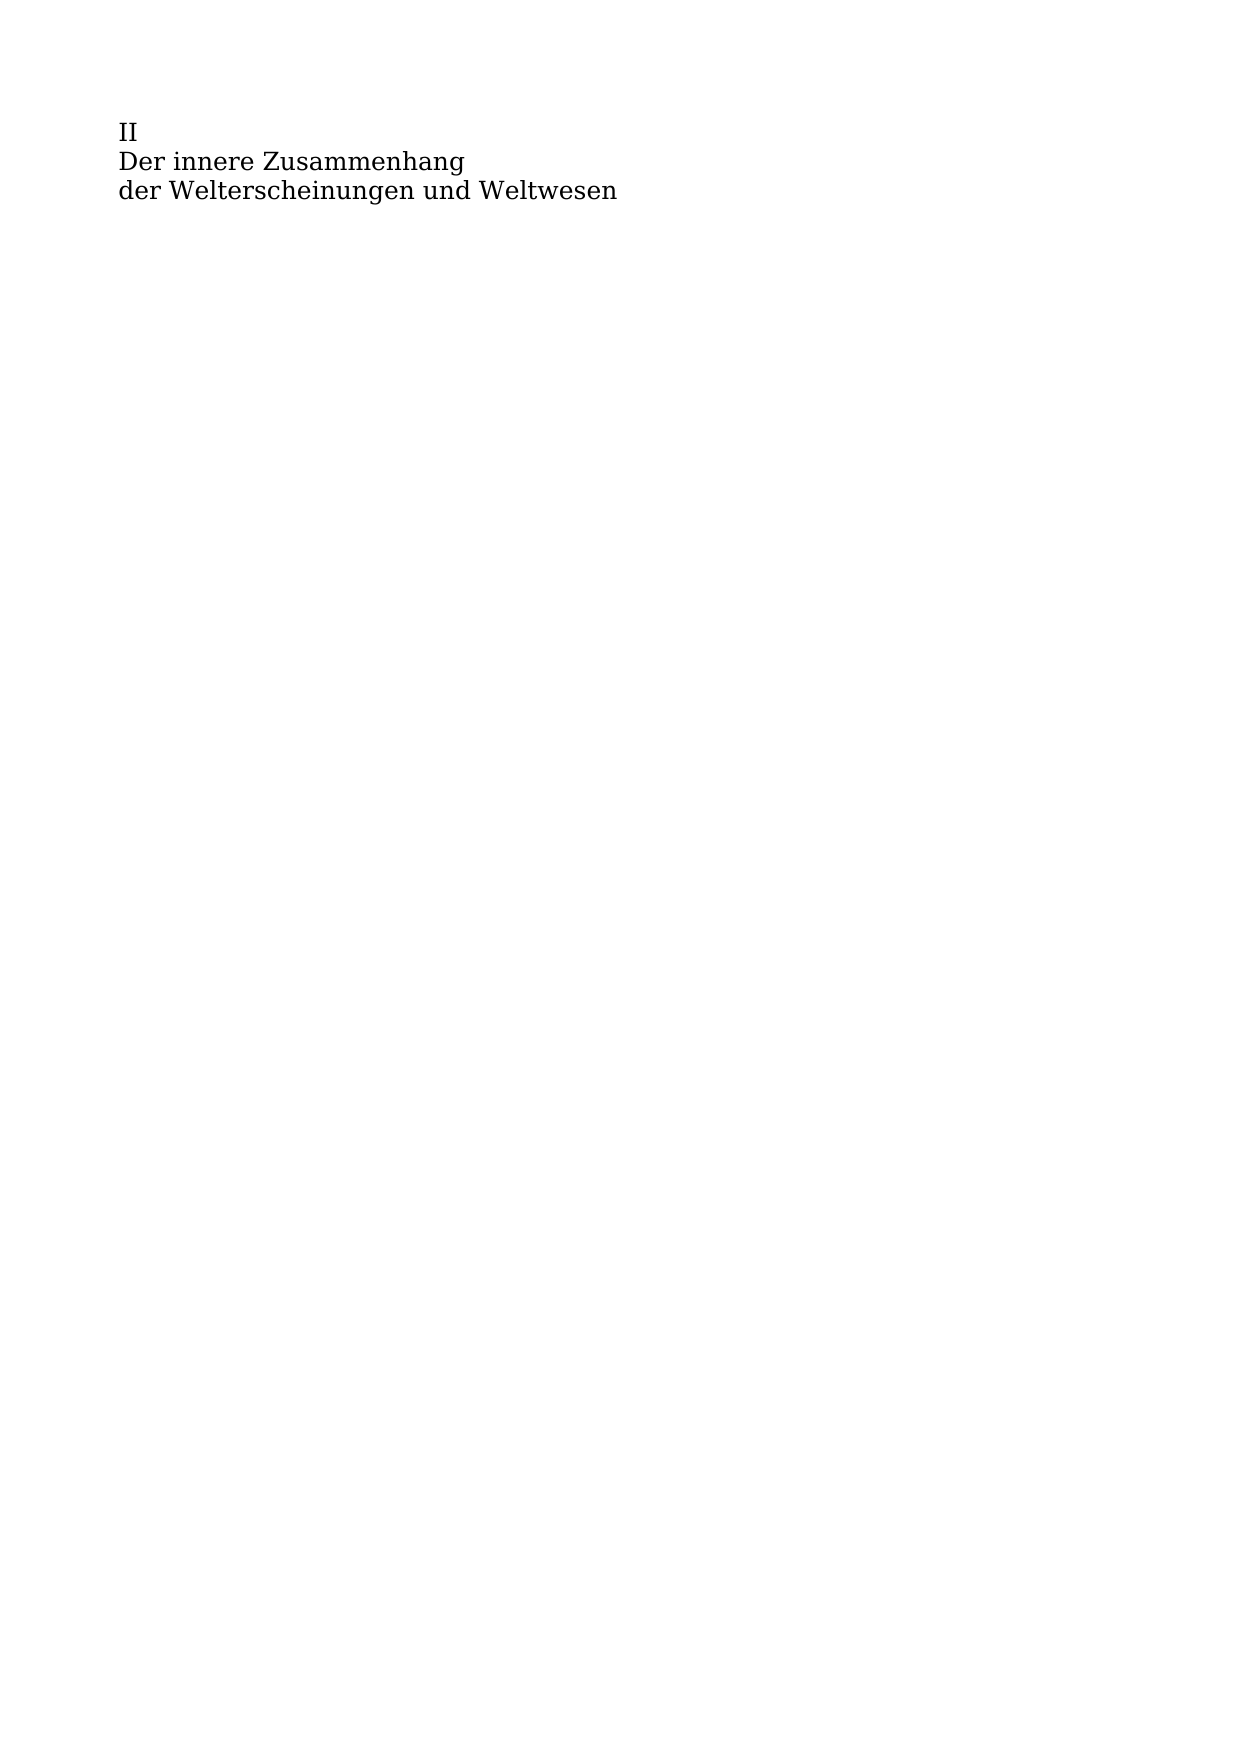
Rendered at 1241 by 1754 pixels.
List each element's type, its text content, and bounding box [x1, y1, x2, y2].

text II [118, 118, 1122, 147]
text der Welterscheinungen und Weltwesen [118, 176, 1122, 206]
text Der innere Zusammenhang [118, 147, 1122, 176]
